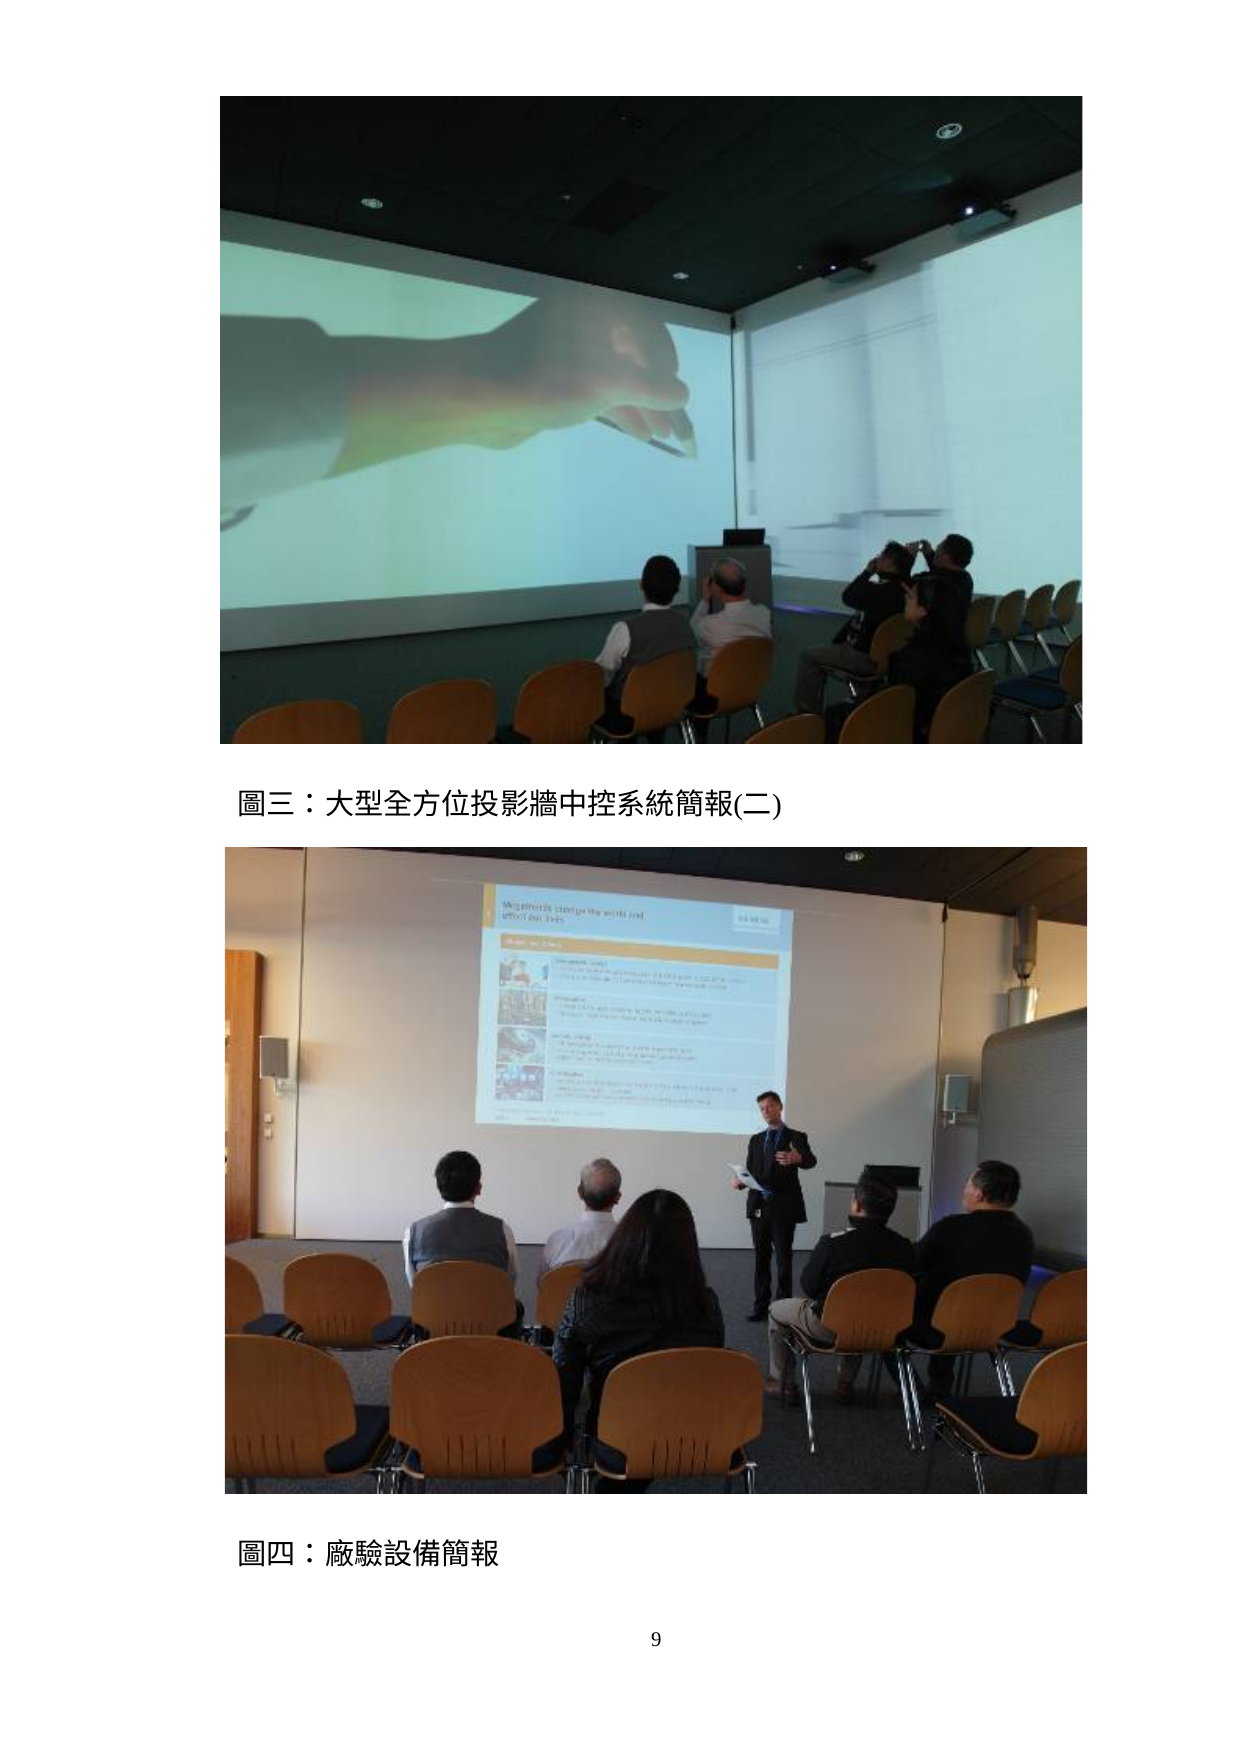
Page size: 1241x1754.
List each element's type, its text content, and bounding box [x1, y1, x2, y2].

text 圖三：大型全方位投影牆中控系統簡報(二) [237, 164, 1125, 839]
picture [224, 847, 1088, 1494]
text 圖四：廠驗設備簡報 [237, 839, 1125, 1589]
picture [220, 96, 1083, 744]
